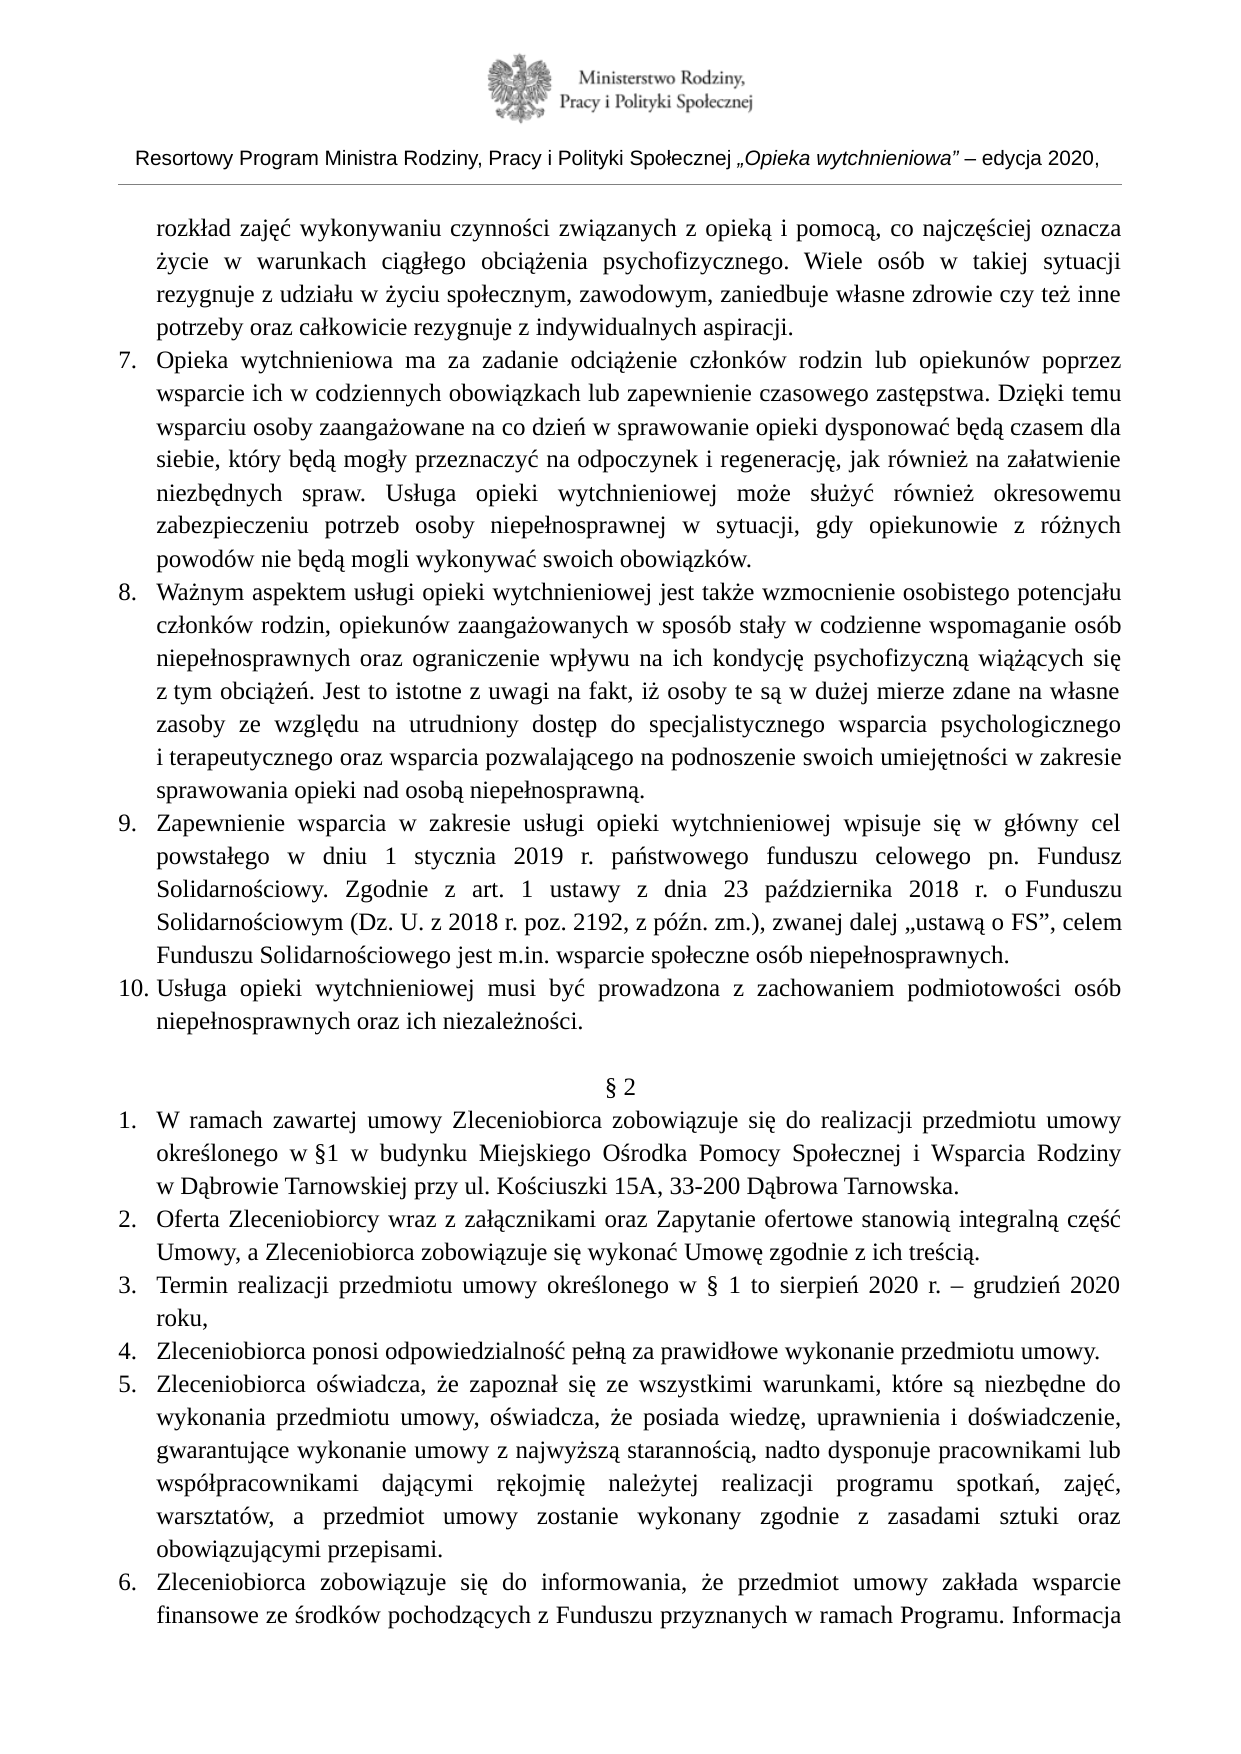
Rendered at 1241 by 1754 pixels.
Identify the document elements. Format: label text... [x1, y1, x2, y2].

text § 2 [118, 1072, 1122, 1101]
list Zleceniobiorca zobowiązuje się do informowania, że przedmiot umowy zakłada wsparcie finansowe ze środków pochodzących z Funduszu przyznanych w ramach Programu. Informacja [118, 1567, 1122, 1629]
list Opieka wytchnieniowa ma za zadanie odciążenie członków rodzin lub opiekunów poprzez wsparcie ich w codziennych obowiązkach lub zapewnienie czasowego zastępstwa. Dzięki temu wsparciu osoby zaangażowane na co dzień w sprawowanie opieki dysponować będą czasem dla siebie, który będą mogły przeznaczyć na odpoczynek i regenerację, jak również na załatwienie niezbędnych spraw. Usługa opieki wytchnieniowej może służyć również okresowemu zabezpieczeniu potrzeb osoby niepełnosprawnej w sytuacji, gdy opiekunowie z różnych powodów nie będą mogli wykonywać swoich obowiązków. [118, 346, 1122, 572]
picture [442, 0, 798, 178]
list rozkład zajęć wykonywaniu czynności związanych z opieką i pomocą, co najczęściej oznacza życie w warunkach ciągłego obciążenia psychofizycznego. Wiele osób w takiej sytuacji rezygnuje z udziału w życiu społecznym, zawodowym, zaniedbuje własne zdrowie czy też inne potrzeby oraz całkowicie rezygnuje z indywidualnych aspiracji. [118, 213, 1122, 341]
list Zapewnienie wsparcia w zakresie usługi opieki wytchnieniowej wpisuje się w główny cel powstałego w dniu 1 stycznia 2019 r. państwowego funduszu celowego pn. Fundusz Solidarnościowy. Zgodnie z art. 1 ustawy z dnia 23 października 2018 r. o Funduszu Solidarnościowym (Dz. U. z 2018 r. poz. 2192, z późn. zm.), zwanej dalej „ustawą o FS”, celem Funduszu Solidarnościowego jest m.in. wsparcie społeczne osób niepełnosprawnych. [118, 808, 1122, 969]
list Ważnym aspektem usługi opieki wytchnieniowej jest także wzmocnienie osobistego potencjału członków rodzin, opiekunów zaangażowanych w sposób stały w codzienne wspomaganie osób niepełnosprawnych oraz ograniczenie wpływu na ich kondycję psychofizyczną wiążących się z tym obciążeń. Jest to istotne z uwagi na fakt, iż osoby te są w dużej mierze zdane na własne zasoby ze względu na utrudniony dostęp do specjalistycznego wsparcia psychologicznego i terapeutycznego oraz wsparcia pozwalającego na podnoszenie swoich umiejętności w zakresie sprawowania opieki nad osobą niepełnosprawną. [118, 577, 1122, 803]
list Oferta Zleceniobiorcy wraz z załącznikami oraz Zapytanie ofertowe stanowią integralną część Umowy, a Zleceniobiorca zobowiązuje się wykonać Umowę zgodnie z ich treścią. [118, 1204, 1122, 1266]
list Usługa opieki wytchnieniowej musi być prowadzona z zachowaniem podmiotowości osób niepełnosprawnych oraz ich niezależności. [118, 973, 1122, 1035]
list W ramach zawartej umowy Zleceniobiorca zobowiązuje się do realizacji przedmiotu umowy określonego w §1 w budynku Miejskiego Ośrodka Pomocy Społecznej i Wsparcia Rodziny w Dąbrowie Tarnowskiej przy ul. Kościuszki 15A, 33-200 Dąbrowa Tarnowska. [118, 1105, 1122, 1200]
list Termin realizacji przedmiotu umowy określonego w § 1 to sierpień 2020 r. – grudzień 2020 roku, [118, 1270, 1122, 1332]
list Zleceniobiorca oświadcza, że zapoznał się ze wszystkimi warunkami, które są niezbędne do wykonania przedmiotu umowy, oświadcza, że posiada wiedzę, uprawnienia i doświadczenie, gwarantujące wykonanie umowy z najwyższą starannością, nadto dysponuje pracownikami lub współpracownikami dającymi rękojmię należytej realizacji programu spotkań, zajęć, warsztatów, a przedmiot umowy zostanie wykonany zgodnie z zasadami sztuki oraz obowiązującymi przepisami. [118, 1369, 1122, 1563]
list Zleceniobiorca ponosi odpowiedzialność pełną za prawidłowe wykonanie przedmiotu umowy. [118, 1336, 1122, 1365]
